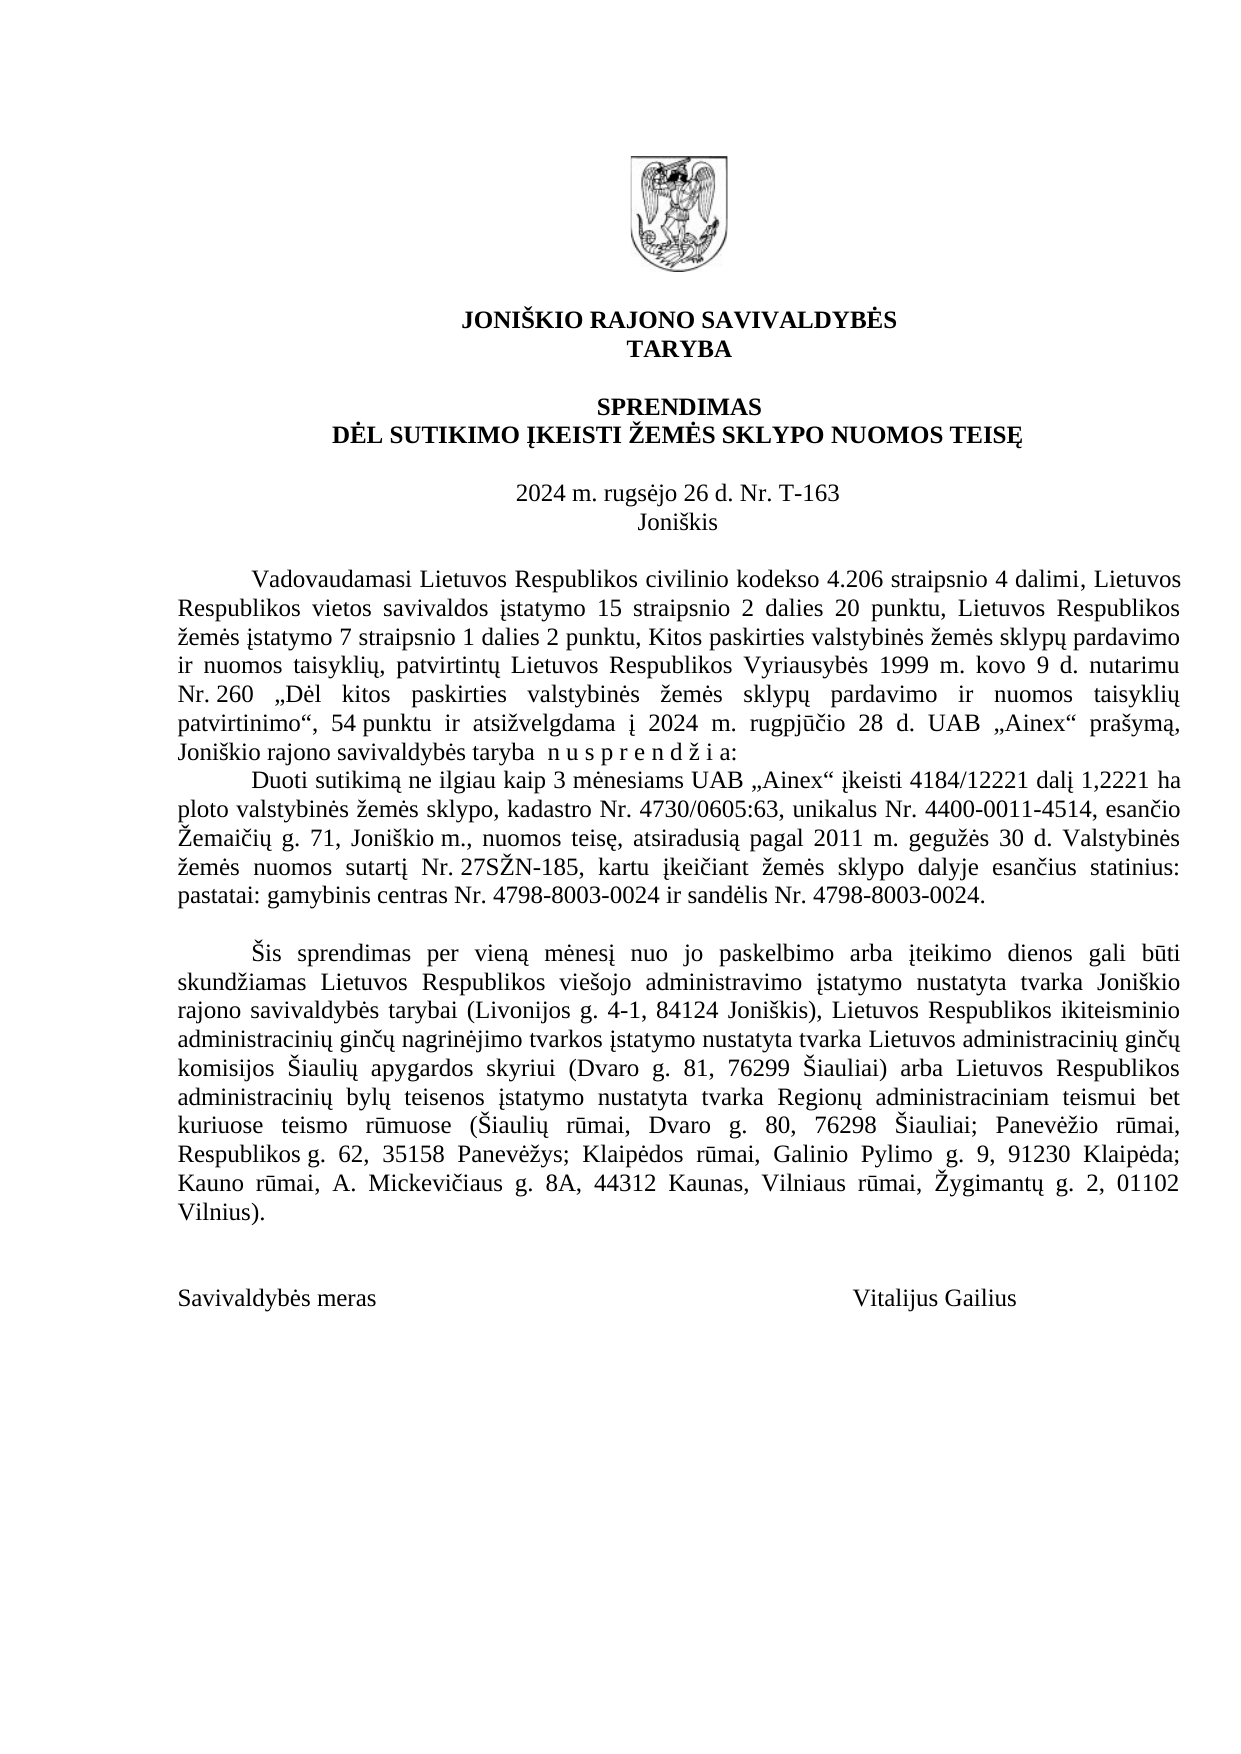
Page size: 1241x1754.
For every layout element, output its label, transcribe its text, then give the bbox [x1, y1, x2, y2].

text 2024 m. rugsėjo 26 d. Nr. T-163 [174, 478, 1181, 507]
text Vadovaudamasi Lietuvos Respublikos civilinio kodekso 4.206 straipsnio 4 dalimi, Lietuvos Respublikos vietos savivaldos įstatymo 15 straipsnio 2 dalies 20 punktu, Lietuvos Respublikos žemės įstatymo 7 straipsnio 1 dalies 2 punktu, Kitos paskirties valstybinės žemės sklypų pardavimo ir nuomos taisyklių, patvirtintų Lietuvos Respublikos Vyriausybės 1999 m. kovo 9 d. nutarimu Nr. 260 „Dėl kitos paskirties valstybinės žemės sklypų pardavimo ir nuomos taisyklių patvirtinimo“, 54 punktu ir atsižvelgdama į 2024 m. rugpjūčio 28 d. UAB „Ainex“ prašymą, Joniškio rajono savivaldybės taryba nusprendžia: [177, 564, 1181, 765]
text Duoti sutikimą ne ilgiau kaip 3 mėnesiams UAB „Ainex“ įkeisti 4184/12221 dalį 1,2221 ha ploto valstybinės žemės sklypo, kadastro Nr. 4730/0605:63, unikalus Nr. 4400-0011-4514, esančio Žemaičių g. 71, Joniškio m., nuomos teisę, atsiradusią pagal 2011 m. gegužės 30 d. Valstybinės žemės nuomos sutartį Nr. 27SŽN-185, kartu įkeičiant žemės sklypo dalyje esančius statinius: pastatai: gamybinis centras Nr. 4798-8003-0024 ir sandėlis Nr. 4798-8003-0024. [177, 765, 1181, 909]
text Joniškio rajono savivaldybės TARYBA [177, 305, 1181, 363]
text sprendimas [177, 392, 1181, 420]
text Šis sprendimas per vieną mėnesį nuo jo paskelbimo arba įteikimo dienos gali būti skundžiamas Lietuvos Respublikos viešojo administravimo įstatymo nustatyta tvarka Joniškio rajono savivaldybės tarybai (Livonijos g. 4-1, 84124 Joniškis), Lietuvos Respublikos ikiteisminio administracinių ginčų nagrinėjimo tvarkos įstatymo nustatyta tvarka Lietuvos administracinių ginčų komisijos Šiaulių apygardos skyriui (Dvaro g. 81, 76299 Šiauliai) arba Lietuvos Respublikos administracinių bylų teisenos įstatymo nustatyta tvarka Regionų administraciniam teismui bet kuriuose teismo rūmuose (Šiaulių rūmai, Dvaro g. 80, 76298 Šiauliai; Panevėžio rūmai, Respublikos g. 62, 35158 Panevėžys; Klaipėdos rūmai, Galinio Pylimo g. 9, 91230 Klaipėda; Kauno rūmai, A. Mickevičiaus g. 8A, 44312 Kaunas, Vilniaus rūmai, Žygimantų g. 2, 01102 Vilnius). [177, 938, 1181, 1225]
text Savivaldybės meras Vitalijus Gailius [177, 1283, 1181, 1312]
text Joniškis [174, 507, 1181, 535]
text DĖL SUTIKIMO ĮKEISTI ŽEMĖS SKLYPO NUOMOS TEISĘ [174, 420, 1181, 449]
